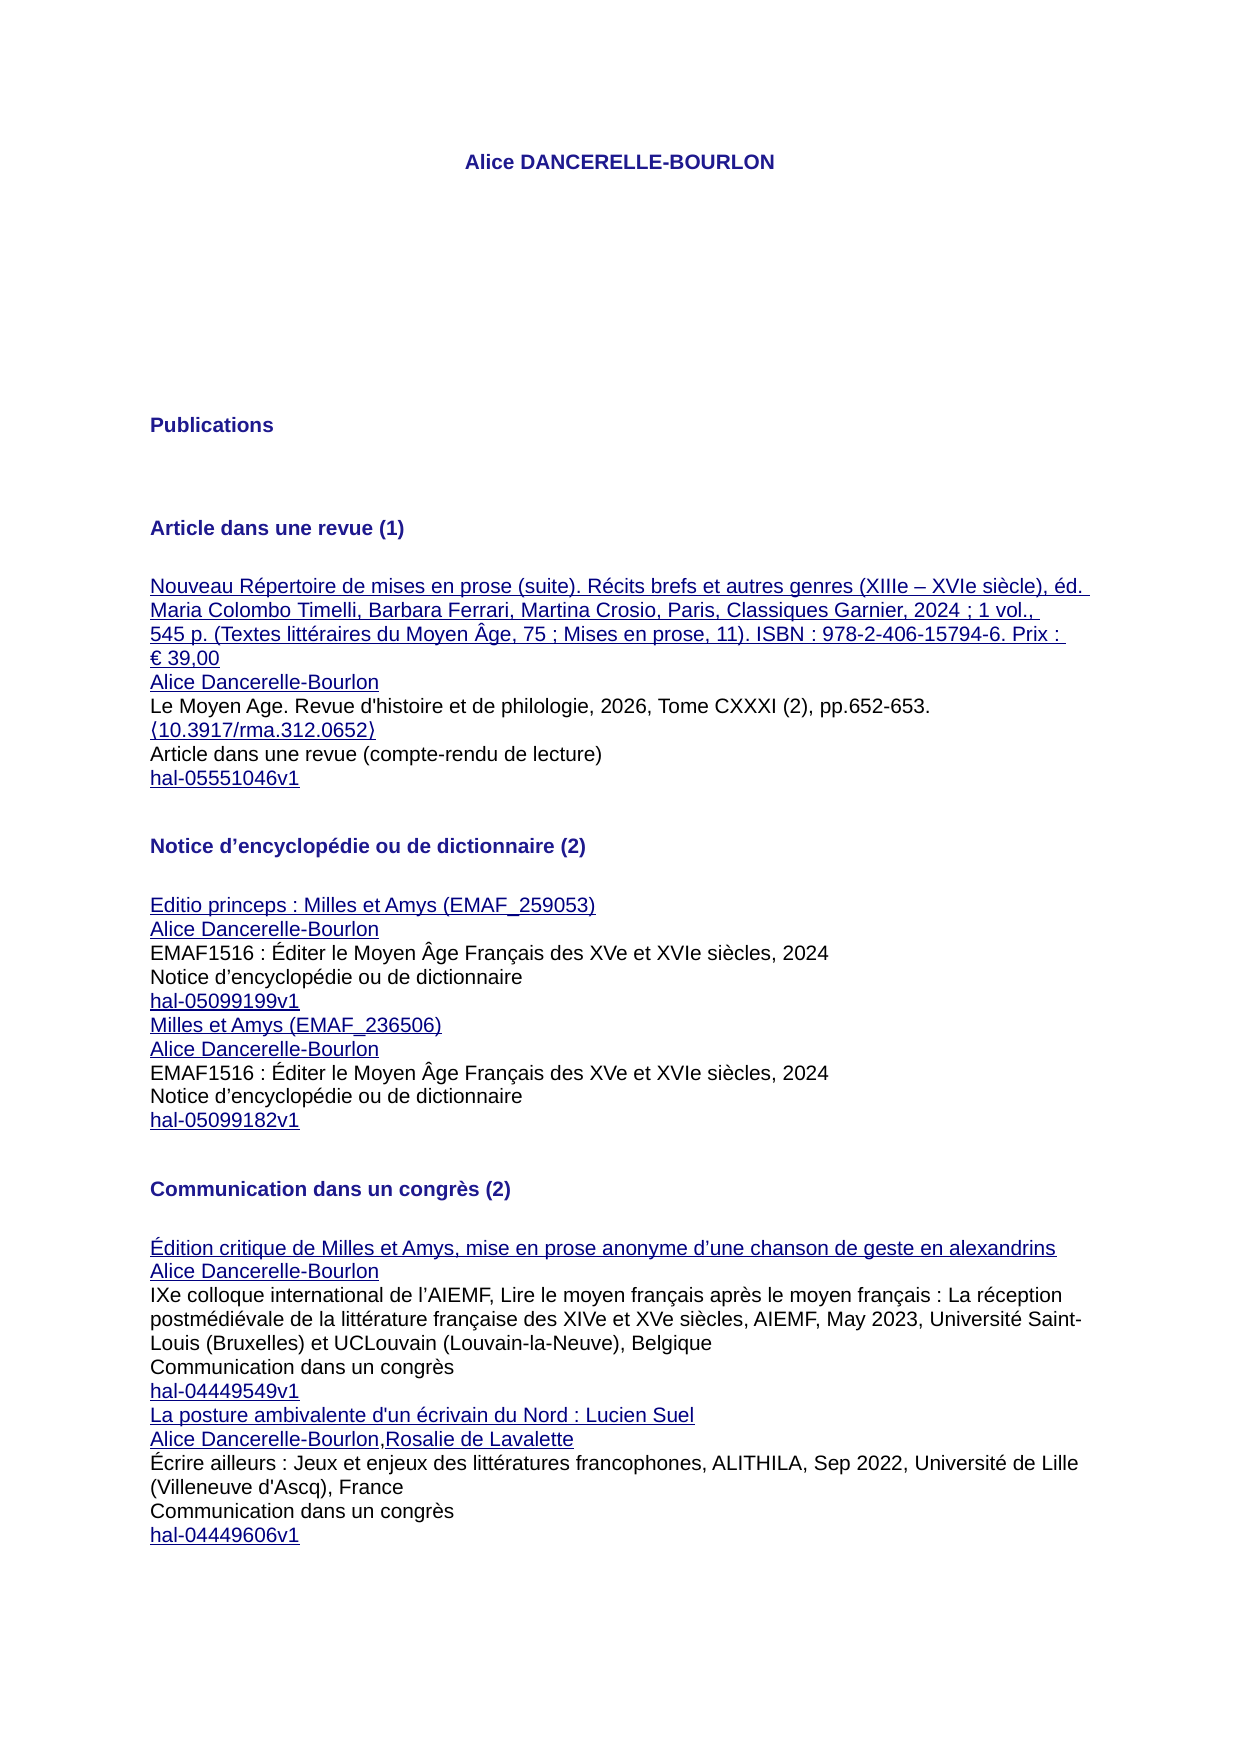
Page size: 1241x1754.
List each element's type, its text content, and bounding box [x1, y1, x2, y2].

subtitle Notice d’encyclopédie ou de dictionnaire (2) [150, 834, 1090, 858]
subtitle Communication dans un congrès (2) [150, 1177, 1090, 1201]
table_header Editio princeps : Milles et Amys (EMAF_259053) Alice Dancerelle-Bourlon EMAF1516 : Éditer le Moyen Âge Français des XVe et XVIe siècles, 2024 Notice d’encyclopédie ou de dictionnaire hal-05099199v1 [150, 893, 1090, 1012]
subtitle Alice DANCERELLE-BOURLON [150, 150, 1090, 174]
subtitle Article dans une revue (1) [150, 516, 1090, 539]
table_header Maria Colombo Timelli, Barbara Ferrari, Martina Crosio, Paris, Classiques Garnier, 2024 ; 1 vol., 545 p. (Textes littéraires du Moyen Âge, 75 ; Mises en prose, 11). ISBN : 978-2-406-15794-6. Prix : € 39,00 Alice Dancerelle-Bourlon Le Moyen Age. Revue d'histoire et de philologie, 2026, Tome CXXXI (2), pp.652-653. ⟨10.3917/rma.312.0652⟩ Article dans une revue (compte-rendu de lecture) hal-05551046v1 [150, 596, 1090, 789]
subtitle Publications [150, 412, 1090, 436]
table_cell La posture ambivalente d'un écrivain du Nord : Lucien Suel Alice Dancerelle-Bourlon,Rosalie de Lavalette Écrire ailleurs : Jeux et enjeux des littératures francophones, ALITHILA, Sep 2022, Université de Lille (Villeneuve d'Ascq), France Communication dans un congrès hal-04449606v1 [150, 1403, 1090, 1547]
table_header Édition critique de Milles et Amys, mise en prose anonyme d’une chanson de geste en alexandrins Alice Dancerelle-Bourlon IXe colloque international de l’AIEMF, Lire le moyen français après le moyen français : La réception postmédiévale de la littérature française des XIVe et XVe siècles, AIEMF, May 2023, Université Saint-Louis (Bruxelles) et UCLouvain (Louvain-la-Neuve), Belgique Communication dans un congrès hal-04449549v1 [150, 1235, 1090, 1403]
table_cell Milles et Amys (EMAF_236506) Alice Dancerelle-Bourlon EMAF1516 : Éditer le Moyen Âge Français des XVe et XVIe siècles, 2024 Notice d’encyclopédie ou de dictionnaire hal-05099182v1 [150, 1013, 1090, 1132]
table_header Nouveau Répertoire de mises en prose (suite). Récits brefs et autres genres (XIIIe – XVIe siècle), éd. [150, 574, 1090, 595]
